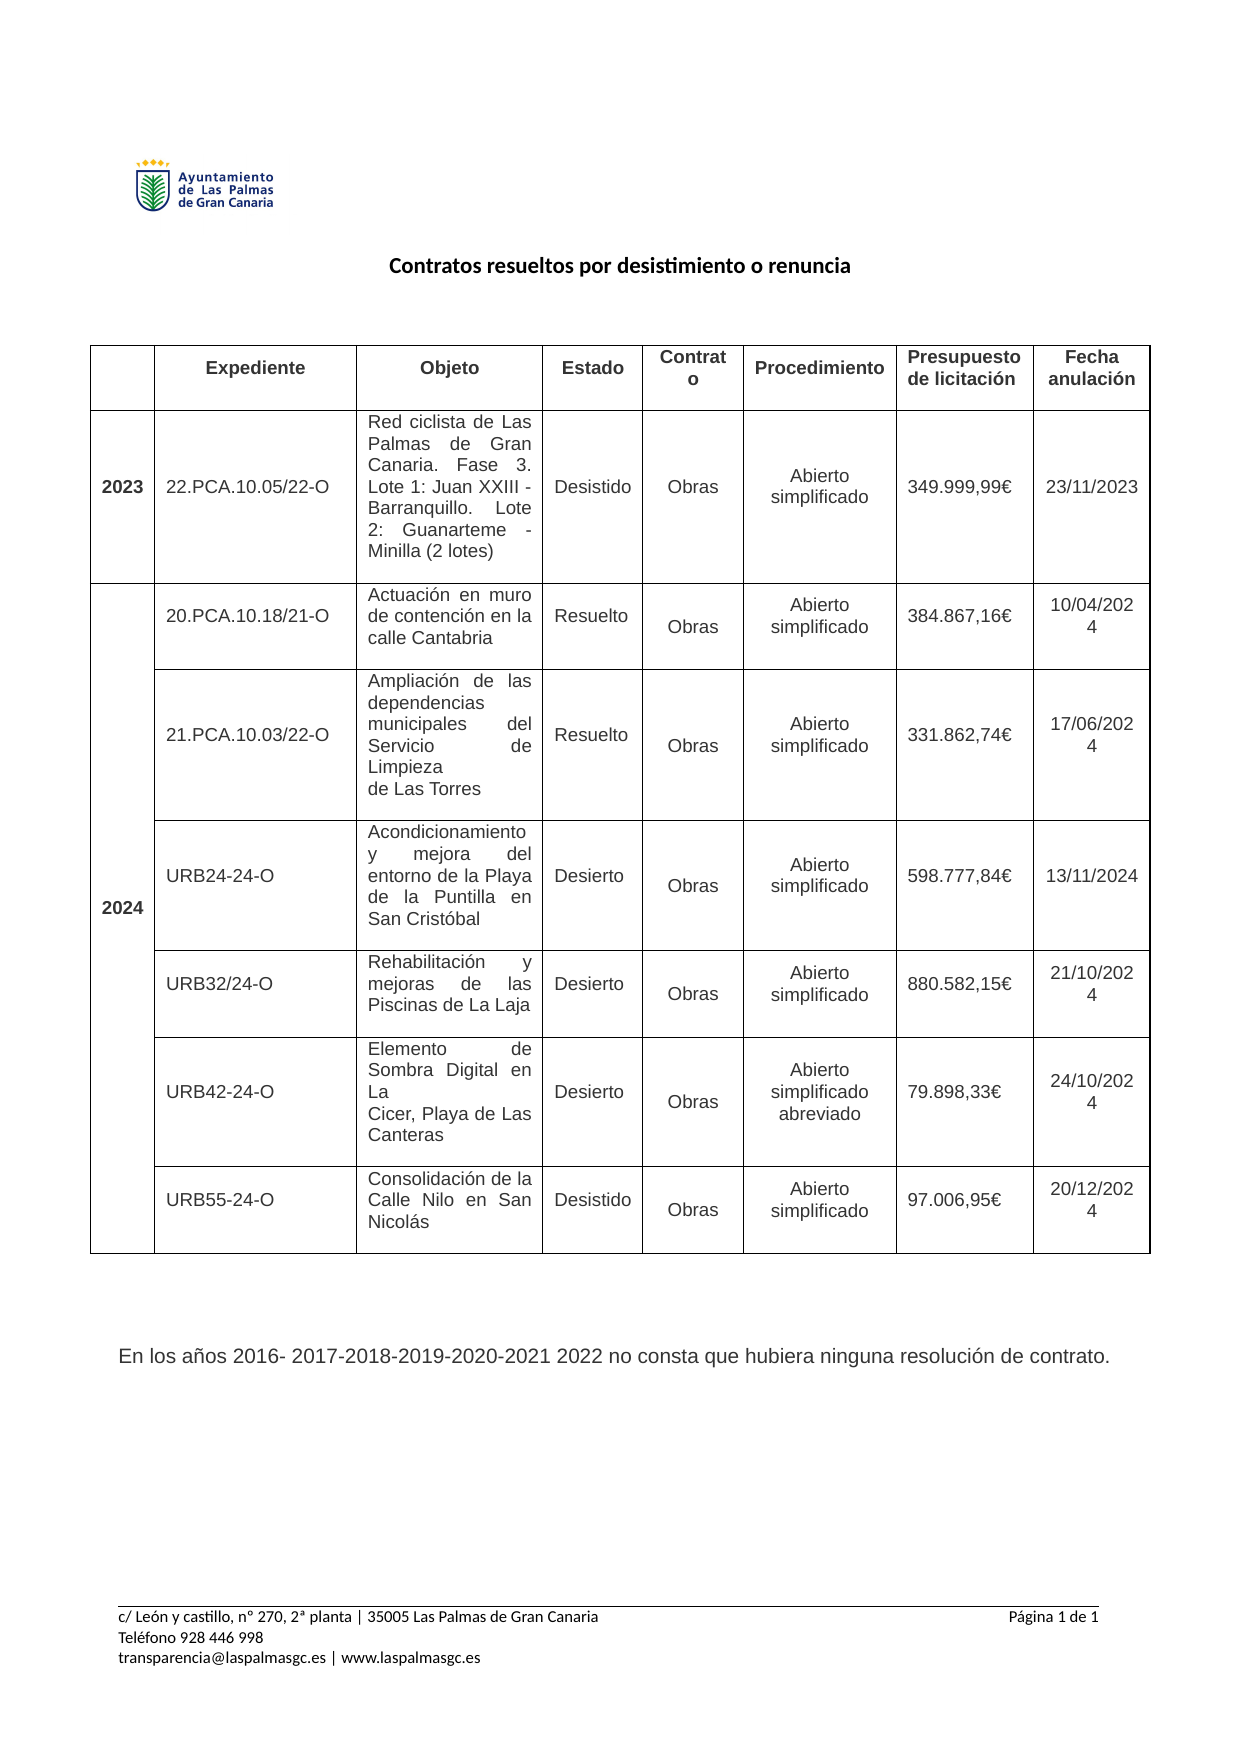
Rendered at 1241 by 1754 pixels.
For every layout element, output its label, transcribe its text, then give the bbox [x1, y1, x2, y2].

table_cell 22.PCA.10.05/22-O [155, 411, 356, 582]
table_cell Obras [643, 584, 743, 669]
text En los años 2016- 2017-2018-2019-2020-2021 2022 no consta que hubiera ninguna resolución de contrato. [118, 1343, 1122, 1367]
table_cell Obras [643, 1038, 743, 1166]
table_cell 97.006,95€ [897, 1167, 1033, 1253]
table_cell URB55-24-O [155, 1167, 356, 1253]
table_header [91, 346, 154, 410]
table_cell 10/04/2024 [1034, 584, 1149, 669]
table_cell Abierto simplificado [744, 951, 896, 1037]
table_cell 2024 [91, 584, 154, 1253]
table_cell 2023 [91, 411, 154, 582]
text Contratos resueltos por desistimiento o renuncia [118, 251, 1122, 279]
table_cell Obras [643, 670, 743, 820]
table_cell Abierto simplificado [744, 670, 896, 820]
table_cell 20.PCA.10.18/21-O [155, 584, 356, 669]
table_cell 17/06/2024 [1034, 670, 1149, 820]
table_cell 21/10/2024 [1034, 951, 1149, 1037]
table_cell 79.898,33€ [897, 1038, 1033, 1166]
table_header Contrato [643, 346, 743, 410]
table_cell Resuelto [543, 584, 642, 669]
table_header Estado [543, 346, 642, 410]
table_cell URB42-24-O [155, 1038, 356, 1166]
table_cell 331.862,74€ [897, 670, 1033, 820]
table_cell 880.582,15€ [897, 951, 1033, 1037]
table_cell Ampliación de las dependencias municipales del Servicio de Limpieza de Las Torres [357, 670, 542, 820]
table_cell Rehabilitación y mejoras de las Piscinas de La Laja [357, 951, 542, 1037]
table_cell 21.PCA.10.03/22-O [155, 670, 356, 820]
table_cell 24/10/2024 [1034, 1038, 1149, 1166]
table_cell 20/12/2024 [1034, 1167, 1149, 1253]
table_cell Desierto [543, 1038, 642, 1166]
table_cell Obras [643, 821, 743, 950]
table_cell Resuelto [543, 670, 642, 820]
table_cell Abierto simplificado abreviado [744, 1038, 896, 1166]
table_cell URB24-24-O [155, 821, 356, 950]
table_cell 384.867,16€ [897, 584, 1033, 669]
table_header Fecha anulación [1034, 346, 1149, 410]
table_cell URB32/24-O [155, 951, 356, 1037]
table_cell Desistido [543, 1167, 642, 1253]
table_cell Desierto [543, 821, 642, 950]
table_cell Obras [643, 951, 743, 1037]
table_cell Desistido [543, 411, 642, 582]
table_cell Red ciclista de Las Palmas de Gran Canaria. Fase 3. Lote 1: Juan XXIII - Barranquillo. Lote 2: Guanarteme - Minilla (2 lotes) [357, 411, 542, 582]
table_cell Consolidación de la Calle Nilo en San Nicolás [357, 1167, 542, 1253]
table_cell Acondicionamiento y mejora del entorno de la Playa de la Puntilla en San Cristóbal [357, 821, 542, 950]
table_cell Abierto simplificado [744, 584, 896, 669]
table_cell Obras [643, 411, 743, 582]
table_header Objeto [357, 346, 542, 410]
table_cell 349.999,99€ [897, 411, 1033, 582]
table_cell 598.777,84€ [897, 821, 1033, 950]
table_header Procedimiento [744, 346, 896, 410]
table_cell Abierto simplificado [744, 1167, 896, 1253]
table_cell Obras [643, 1167, 743, 1253]
table_cell Desierto [543, 951, 642, 1037]
table_cell 23/11/2023 [1034, 411, 1149, 582]
table_cell Elemento de Sombra Digital en La Cicer, Playa de Las Canteras [357, 1038, 542, 1166]
table_header Expediente [155, 346, 356, 410]
table_cell Actuación en muro de contención en la calle Cantabria [357, 584, 542, 669]
table_cell Abierto simplificado [744, 411, 896, 582]
table_header Presupuesto de licitación [897, 346, 1033, 410]
table_cell 13/11/2024 [1034, 821, 1149, 950]
table_cell Abierto simplificado [744, 821, 896, 950]
